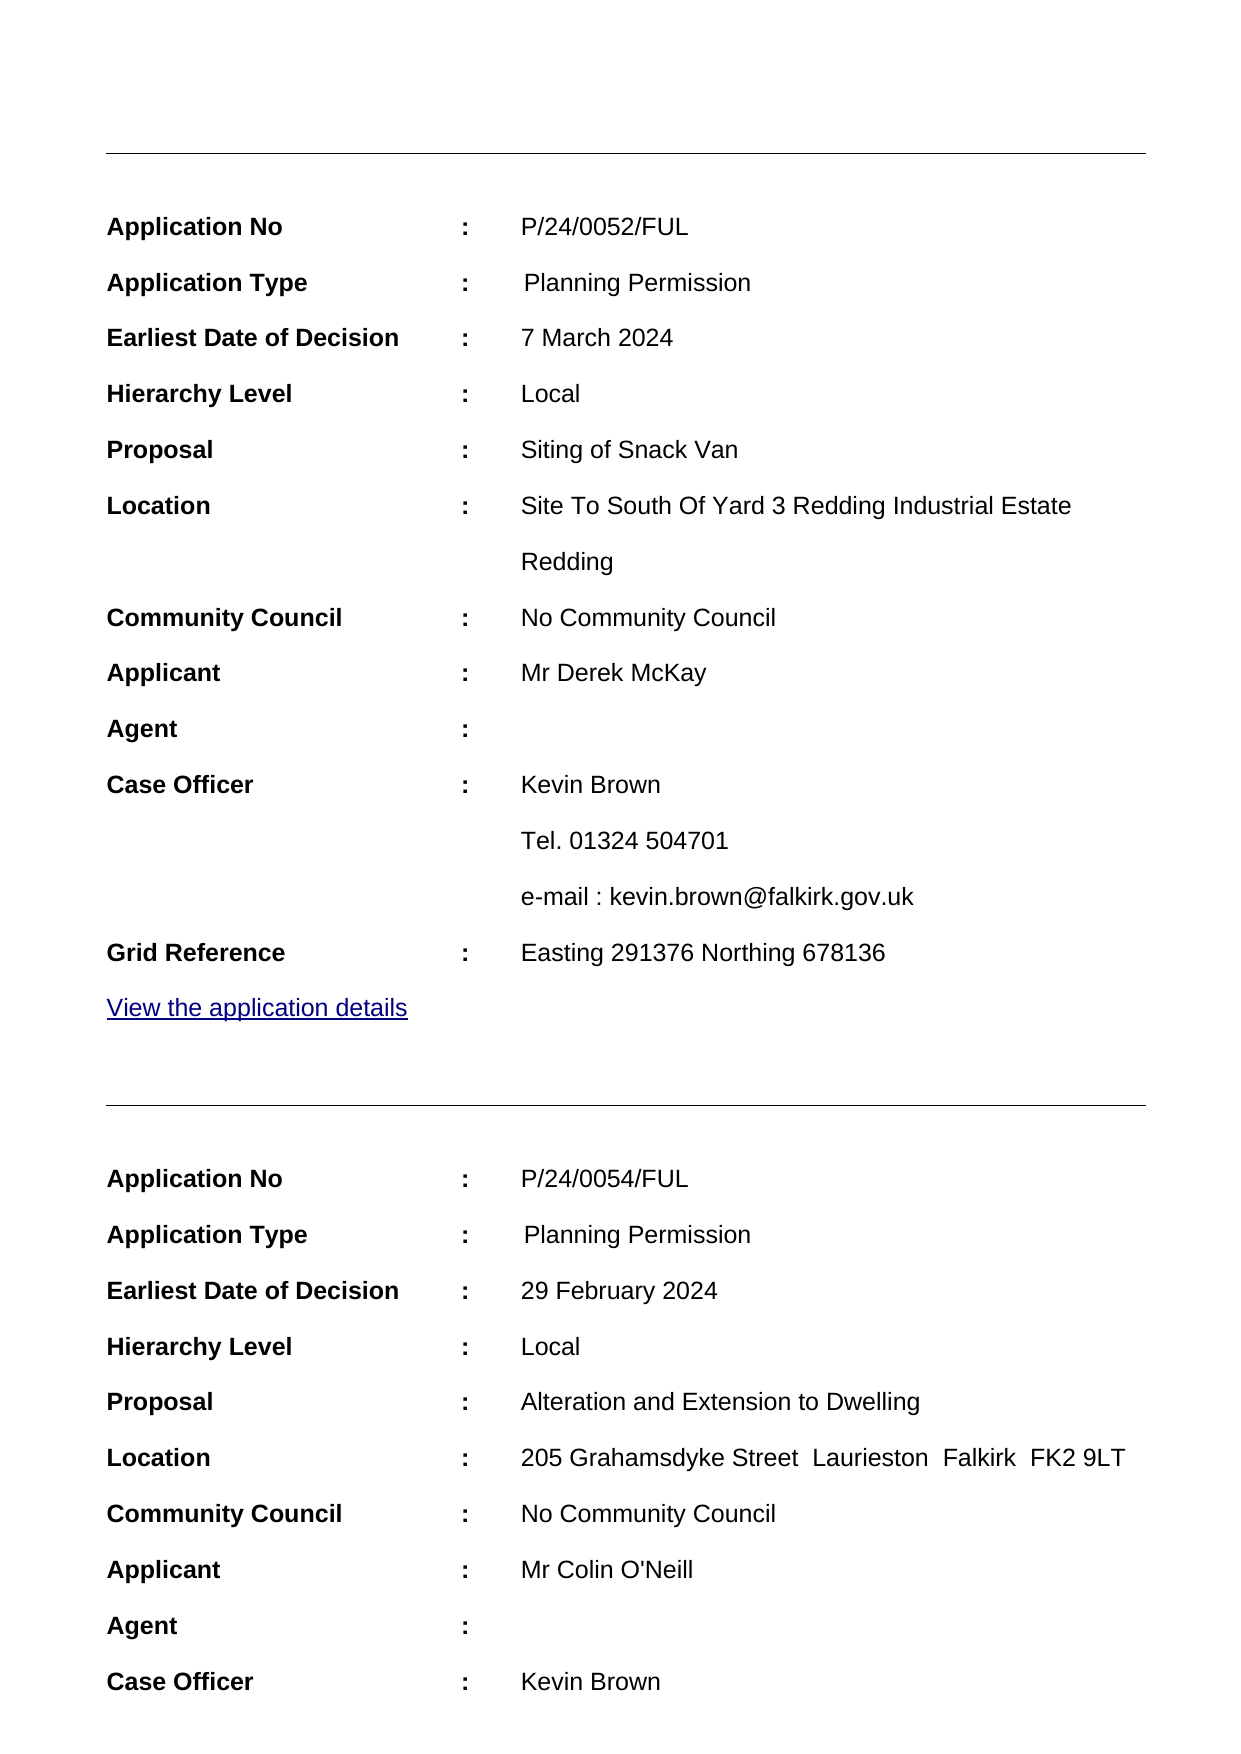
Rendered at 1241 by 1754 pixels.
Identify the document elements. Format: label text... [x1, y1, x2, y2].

text Proposal : Alteration and Extension to Dwelling [106, 1387, 1146, 1416]
text Application Type : Planning Permission [106, 267, 1146, 296]
text e-mail : kevin.brown@falkirk.gov.uk [106, 882, 1146, 910]
text Proposal : Siting of Snack Van [106, 435, 1146, 464]
text Application No : P/24/0052/FUL [106, 212, 1146, 240]
text Earliest Date of Decision : 7 March 2024 [106, 323, 1146, 352]
text View the application details [106, 993, 1146, 1022]
text Hierarchy Level : Local [106, 1331, 1146, 1360]
text Applicant : Mr Derek McKay [106, 658, 1146, 687]
text Hierarchy Level : Local [106, 379, 1146, 408]
text Agent : [106, 1611, 1146, 1639]
text Tel. 01324 504701 [106, 826, 1146, 854]
text Application No : P/24/0054/FUL [106, 1164, 1146, 1193]
text Grid Reference : Easting 291376 Northing 678136 [106, 937, 1146, 966]
text Location : Site To South Of Yard 3 Redding Industrial Estate [106, 491, 1146, 519]
text Community Council : No Community Council [106, 602, 1146, 631]
text Community Council : No Community Council [106, 1499, 1146, 1528]
text Agent : [106, 714, 1146, 743]
text Redding [106, 547, 1146, 575]
text Location : 205 Grahamsdyke Street Laurieston Falkirk FK2 9LT [106, 1443, 1146, 1472]
text Case Officer : Kevin Brown [106, 770, 1146, 799]
text Case Officer : Kevin Brown [106, 1666, 1146, 1695]
text Applicant : Mr Colin O'Neill [106, 1555, 1146, 1583]
text Application Type : Planning Permission [106, 1220, 1146, 1248]
text Earliest Date of Decision : 29 February 2024 [106, 1276, 1146, 1304]
